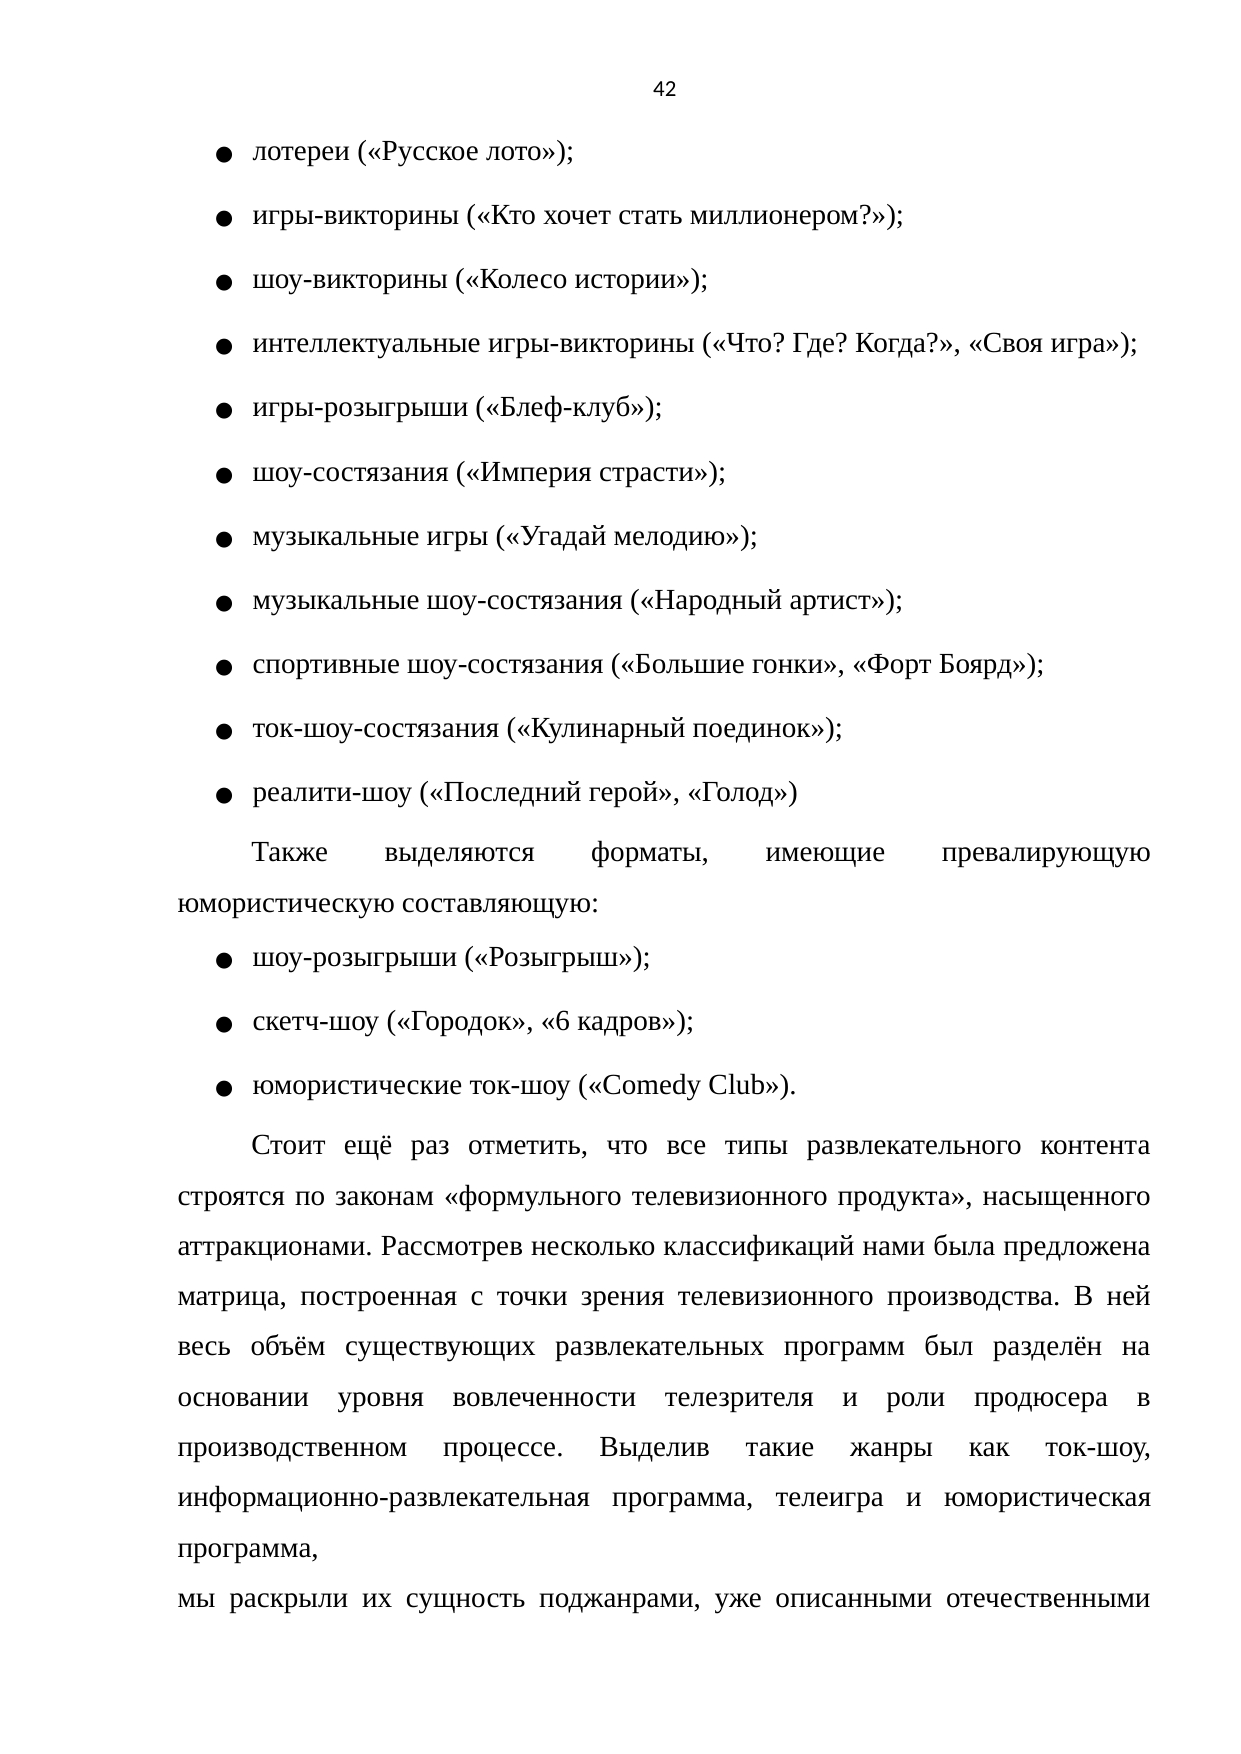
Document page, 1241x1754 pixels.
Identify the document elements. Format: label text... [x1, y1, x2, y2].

list интеллектуальные игры-викторины («Что? Где? Когда?», «Своя игра»); [215, 322, 1152, 365]
list музыкальные игры («Угадай мелодию»); [215, 514, 1152, 557]
list скетч-шоу («Городок», «6 кадров»); [215, 999, 1152, 1042]
list игры-розыгрыши («Блеф-клуб»); [215, 386, 1152, 429]
list лотереи («Русское лото»); [215, 130, 1152, 172]
list шоу-состязания («Империя страсти»); [215, 450, 1152, 493]
list музыкальные шоу-состязания («Народный артист»); [215, 578, 1152, 621]
list реалити-шоу («Последний герой», «Голод») [215, 770, 1152, 813]
list игры-викторины («Кто хочет стать миллионером?»); [215, 194, 1152, 237]
list ток-шоу-состязания («Кулинарный поединок»); [215, 706, 1152, 749]
text Стоит ещё раз отметить, что все типы развлекательного контента строятся по законам «формульного телевизионного продукта», насыщенного аттракционами. Рассмотрев несколько классификаций нами была предложена матрица, построенная с точки зрения телевизионного производства. В ней весь объём существующих развлекательных программ был разделён на основании уровня вовлеченности телезрителя и роли продюсера в производственном процессе. Выделив такие жанры как ток-шоу, информационно-развлекательная программа, телеигра и юмористическая программа, мы раскрыли их сущность поджанрами, уже описанными отечественными [177, 1127, 1152, 1614]
list юмористические ток-шоу («Comedy Club»). [215, 1063, 1152, 1106]
text Также выделяются форматы, имеющие превалирующую юмористическую составляющую: [177, 834, 1152, 918]
list спортивные шоу-состязания («Большие гонки», «Форт Боярд»); [215, 642, 1152, 685]
list шоу-розыгрыши («Розыгрыш»); [215, 935, 1152, 978]
list шоу-викторины («Колесо истории»); [215, 258, 1152, 301]
